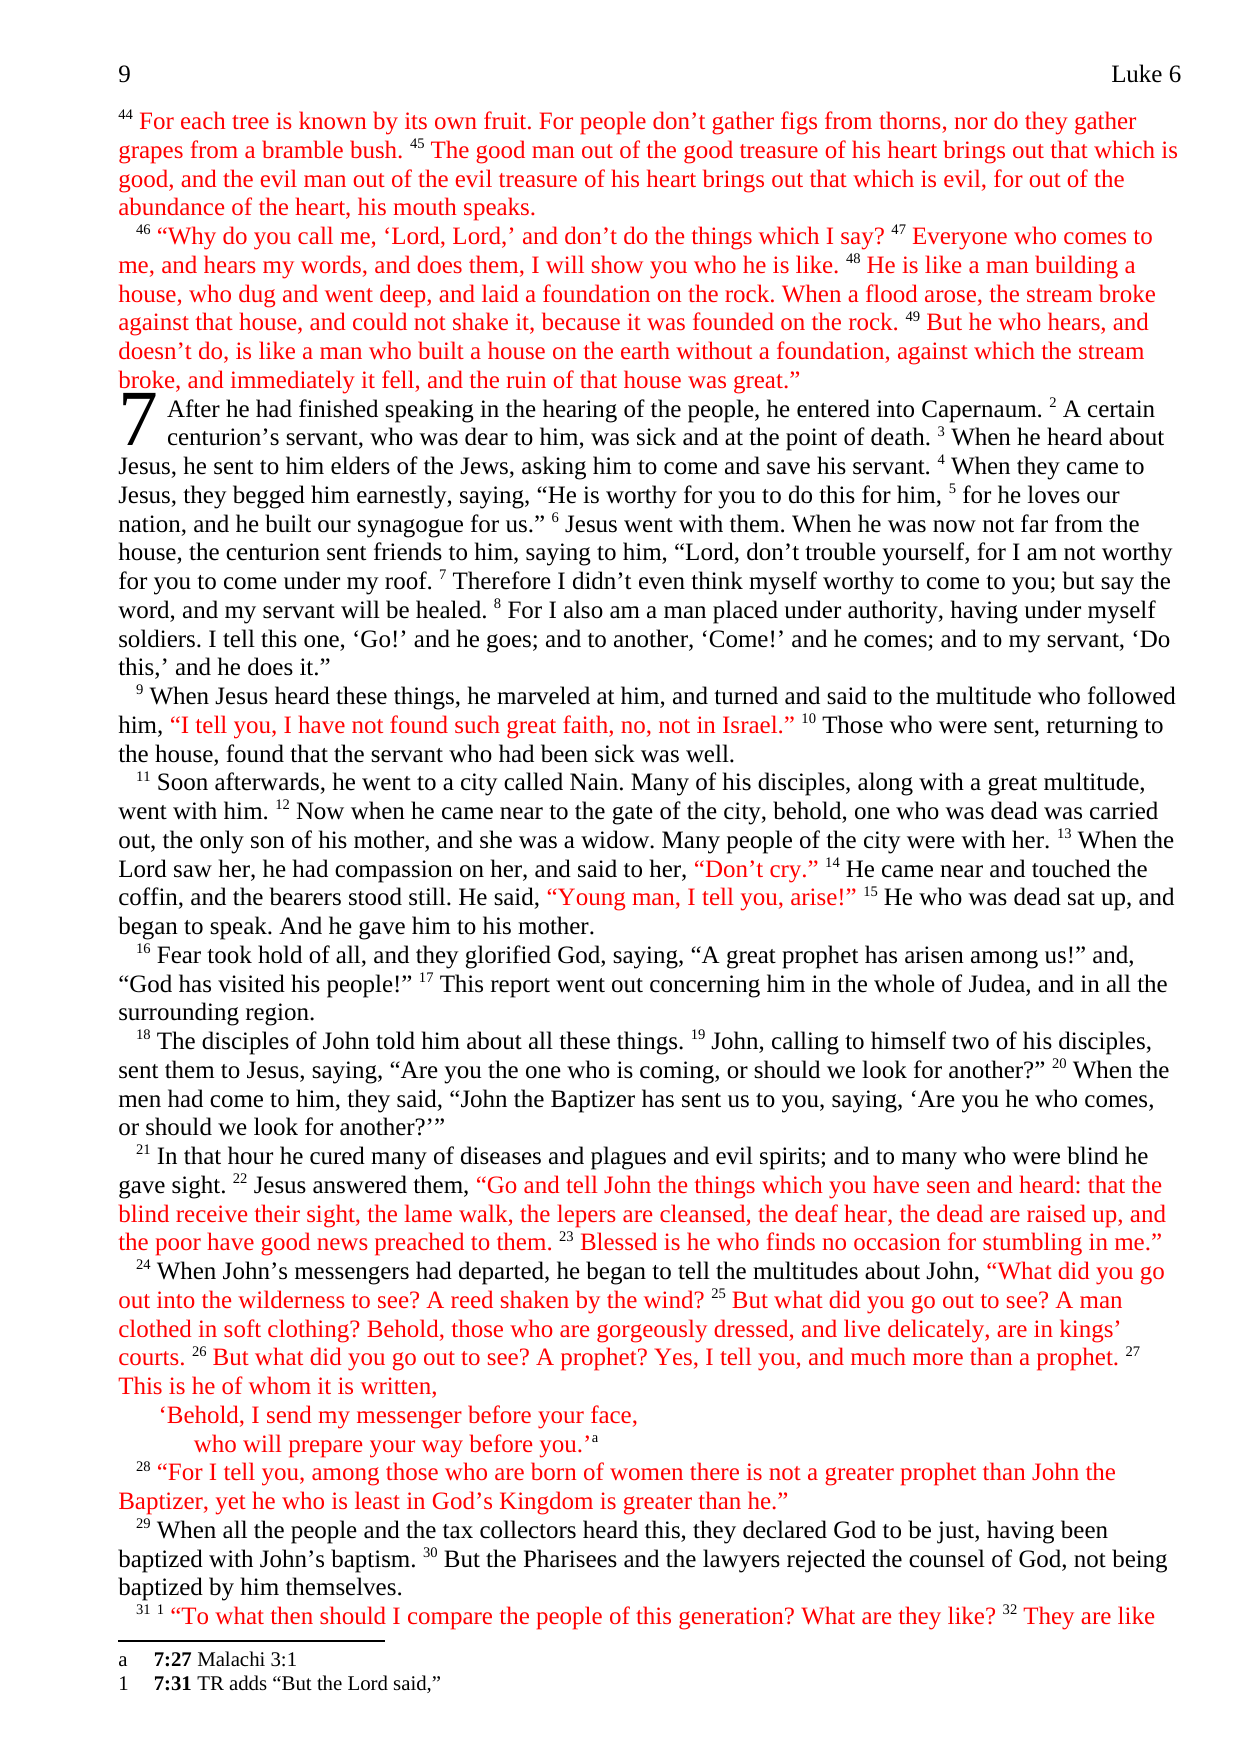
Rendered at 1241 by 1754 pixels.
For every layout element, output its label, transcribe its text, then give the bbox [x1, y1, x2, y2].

text 7After he had finished speaking in the hearing of the people, he entered into Capernaum. 2 A certain centurion’s servant, who was dear to him, was sick and at the point of death. 3 When he heard about Jesus, he sent to him elders of the Jews, asking him to come and save his servant. 4 When they came to Jesus, they begged him earnestly, saying, “He is worthy for you to do this for him, 5 for he loves our nation, and he built our synagogue for us.” 6 Jesus went with them. When he was now not far from the house, the centurion sent friends to him, saying to him, “Lord, don’t trouble yourself, for I am not worthy for you to come under my roof. 7 Therefore I didn’t even think myself worthy to come to you; but say the word, and my servant will be healed. 8 For I also am a man placed under authority, having under myself soldiers. I tell this one, ‘Go!’ and he goes; and to another, ‘Come!’ and he comes; and to my servant, ‘Do this,’ and he does it.” [118, 394, 1181, 681]
text 7:27 Malachi 3:1 [118, 1647, 1181, 1671]
text 29 When all the people and the tax collectors heard this, they declared God to be just, having been baptized with John’s baptism. 30 But the Pharisees and the lawyers rejected the counsel of God, not being baptized by him themselves. [118, 1515, 1181, 1601]
text 31 “To what then should I compare the people of this generation? What are they like? 32 They are like [118, 1601, 1181, 1630]
text 18 The disciples of John told him about all these things. 19 John, calling to himself two of his disciples, sent them to Jesus, saying, “Are you the one who is coming, or should we look for another?” 20 When the men had come to him, they said, “John the Baptizer has sent us to you, saying, ‘Are you he who comes, or should we look for another?’” [118, 1026, 1181, 1141]
text 7:31 TR adds “But the Lord said,” [118, 1671, 1181, 1695]
text 44 For each tree is known by its own fruit. For people don’t gather figs from thorns, nor do they gather grapes from a bramble bush. 45 The good man out of the good treasure of his heart brings out that which is good, and the evil man out of the evil treasure of his heart brings out that which is evil, for out of the abundance of the heart, his mouth speaks. [118, 106, 1181, 221]
text who will prepare your way before you.’ [194, 1429, 1181, 1457]
text 11 Soon afterwards, he went to a city called Nain. Many of his disciples, along with a great multitude, went with him. 12 Now when he came near to the gate of the city, behold, one who was dead was carried out, the only son of his mother, and she was a widow. Many people of the city were with her. 13 When the Lord saw her, he had compassion on her, and said to her, “Don’t cry.” 14 He came near and touched the coffin, and the bearers stood still. He said, “Young man, I tell you, arise!” 15 He who was dead sat up, and began to speak. And he gave him to his mother. [118, 767, 1181, 940]
text 24 When John’s messengers had departed, he began to tell the multitudes about John, “What did you go out into the wilderness to see? A reed shaken by the wind? 25 But what did you go out to see? A man clothed in soft clothing? Behold, those who are gorgeously dressed, and live delicately, are in kings’ courts. 26 But what did you go out to see? A prophet? Yes, I tell you, and much more than a prophet. 27 This is he of whom it is written, [118, 1256, 1181, 1400]
text 16 Fear took hold of all, and they glorified God, saying, “A great prophet has arisen among us!” and, “God has visited his people!” 17 This report went out concerning him in the whole of Judea, and in all the surrounding region. [118, 940, 1181, 1026]
text 28 “For I tell you, among those who are born of women there is not a greater prophet than John the Baptizer, yet he who is least in God’s Kingdom is greater than he.” [118, 1457, 1181, 1515]
text 21 In that hour he cured many of diseases and plagues and evil spirits; and to many who were blind he gave sight. 22 Jesus answered them, “Go and tell John the things which you have seen and heard: that the blind receive their sight, the lame walk, the lepers are cleansed, the deaf hear, the dead are raised up, and the poor have good news preached to them. 23 Blessed is he who finds no occasion for stumbling in me.” [118, 1141, 1181, 1256]
text ‘Behold, I send my messenger before your face, [158, 1400, 1181, 1429]
text 46 “Why do you call me, ‘Lord, Lord,’ and don’t do the things which I say? 47 Everyone who comes to me, and hears my words, and does them, I will show you who he is like. 48 He is like a man building a house, who dug and went deep, and laid a foundation on the rock. When a flood arose, the stream broke against that house, and could not shake it, because it was founded on the rock. 49 But he who hears, and doesn’t do, is like a man who built a house on the earth without a foundation, against which the stream broke, and immediately it fell, and the ruin of that house was great.” [118, 221, 1181, 394]
text 9 When Jesus heard these things, he marveled at him, and turned and said to the multitude who followed him, “I tell you, I have not found such great faith, no, not in Israel.” 10 Those who were sent, returning to the house, found that the servant who had been sick was well. [118, 681, 1181, 767]
